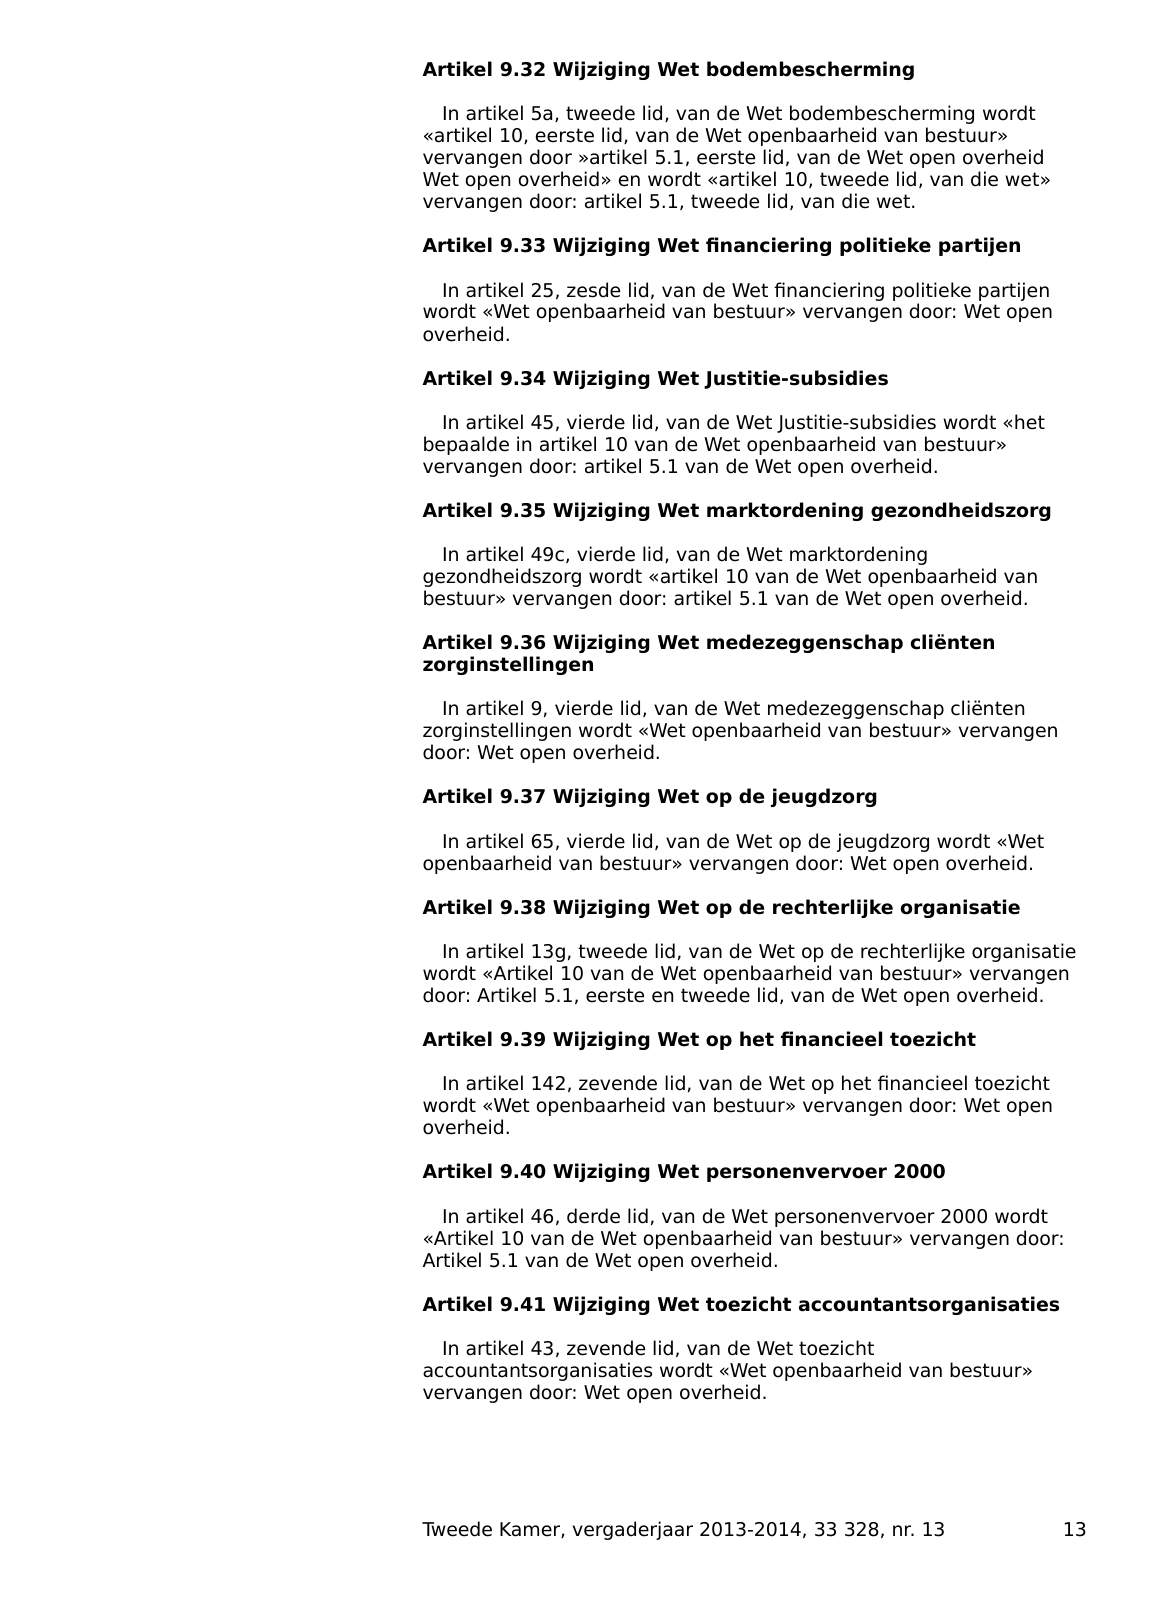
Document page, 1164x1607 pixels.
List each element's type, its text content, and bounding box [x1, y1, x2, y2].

text In artikel 45, vierde lid, van de Wet Justitie-subsidies wordt «het bepaalde in artikel 10 van de Wet openbaarheid van bestuur» vervangen door: artikel 5.1 van de Wet open overheid. [422, 412, 1087, 478]
subtitle Artikel 9.40 Wijziging Wet personenvervoer 2000 [422, 1161, 1087, 1183]
text In artikel 49c, vierde lid, van de Wet marktordening gezondheidszorg wordt «artikel 10 van de Wet openbaarheid van bestuur» vervangen door: artikel 5.1 van de Wet open overheid. [422, 544, 1087, 610]
text In artikel 43, zevende lid, van de Wet toezicht accountantsorganisaties wordt «Wet openbaarheid van bestuur» vervangen door: Wet open overheid. [422, 1338, 1087, 1404]
subtitle Artikel 9.33 Wijziging Wet financiering politieke partijen [422, 235, 1087, 257]
subtitle Artikel 9.38 Wijziging Wet op de rechterlijke organisatie [422, 897, 1087, 919]
text In artikel 13g, tweede lid, van de Wet op de rechterlijke organisatie wordt «Artikel 10 van de Wet openbaarheid van bestuur» vervangen door: Artikel 5.1, eerste en tweede lid, van de Wet open overheid. [422, 941, 1087, 1007]
text In artikel 65, vierde lid, van de Wet op de jeugdzorg wordt «Wet openbaarheid van bestuur» vervangen door: Wet open overheid. [422, 831, 1087, 874]
subtitle Artikel 9.32 Wijziging Wet bodembescherming [422, 59, 1087, 81]
text In artikel 5a, tweede lid, van de Wet bodembescherming wordt «artikel 10, eerste lid, van de Wet openbaarheid van bestuur» vervangen door »artikel 5.1, eerste lid, van de Wet open overheid Wet open overheid» en wordt «artikel 10, tweede lid, van die wet» vervangen door: artikel 5.1, tweede lid, van die wet. [422, 103, 1087, 213]
subtitle Artikel 9.37 Wijziging Wet op de jeugdzorg [422, 786, 1087, 808]
text In artikel 9, vierde lid, van de Wet medezeggenschap cliënten zorginstellingen wordt «Wet openbaarheid van bestuur» vervangen door: Wet open overheid. [422, 698, 1087, 764]
subtitle Artikel 9.35 Wijziging Wet marktordening gezondheidszorg [422, 500, 1087, 522]
text In artikel 46, derde lid, van de Wet personenvervoer 2000 wordt «Artikel 10 van de Wet openbaarheid van bestuur» vervangen door: Artikel 5.1 van de Wet open overheid. [422, 1206, 1087, 1271]
subtitle Artikel 9.34 Wijziging Wet Justitie-subsidies [422, 368, 1087, 389]
subtitle Artikel 9.41 Wijziging Wet toezicht accountantsorganisaties [422, 1294, 1087, 1316]
text In artikel 25, zesde lid, van de Wet financiering politieke partijen wordt «Wet openbaarheid van bestuur» vervangen door: Wet open overheid. [422, 279, 1087, 345]
subtitle Artikel 9.36 Wijziging Wet medezeggenschap cliënten zorginstellingen [422, 632, 1087, 676]
subtitle Artikel 9.39 Wijziging Wet op het financieel toezicht [422, 1029, 1087, 1051]
text In artikel 142, zevende lid, van de Wet op het financieel toezicht wordt «Wet openbaarheid van bestuur» vervangen door: Wet open overheid. [422, 1073, 1087, 1139]
